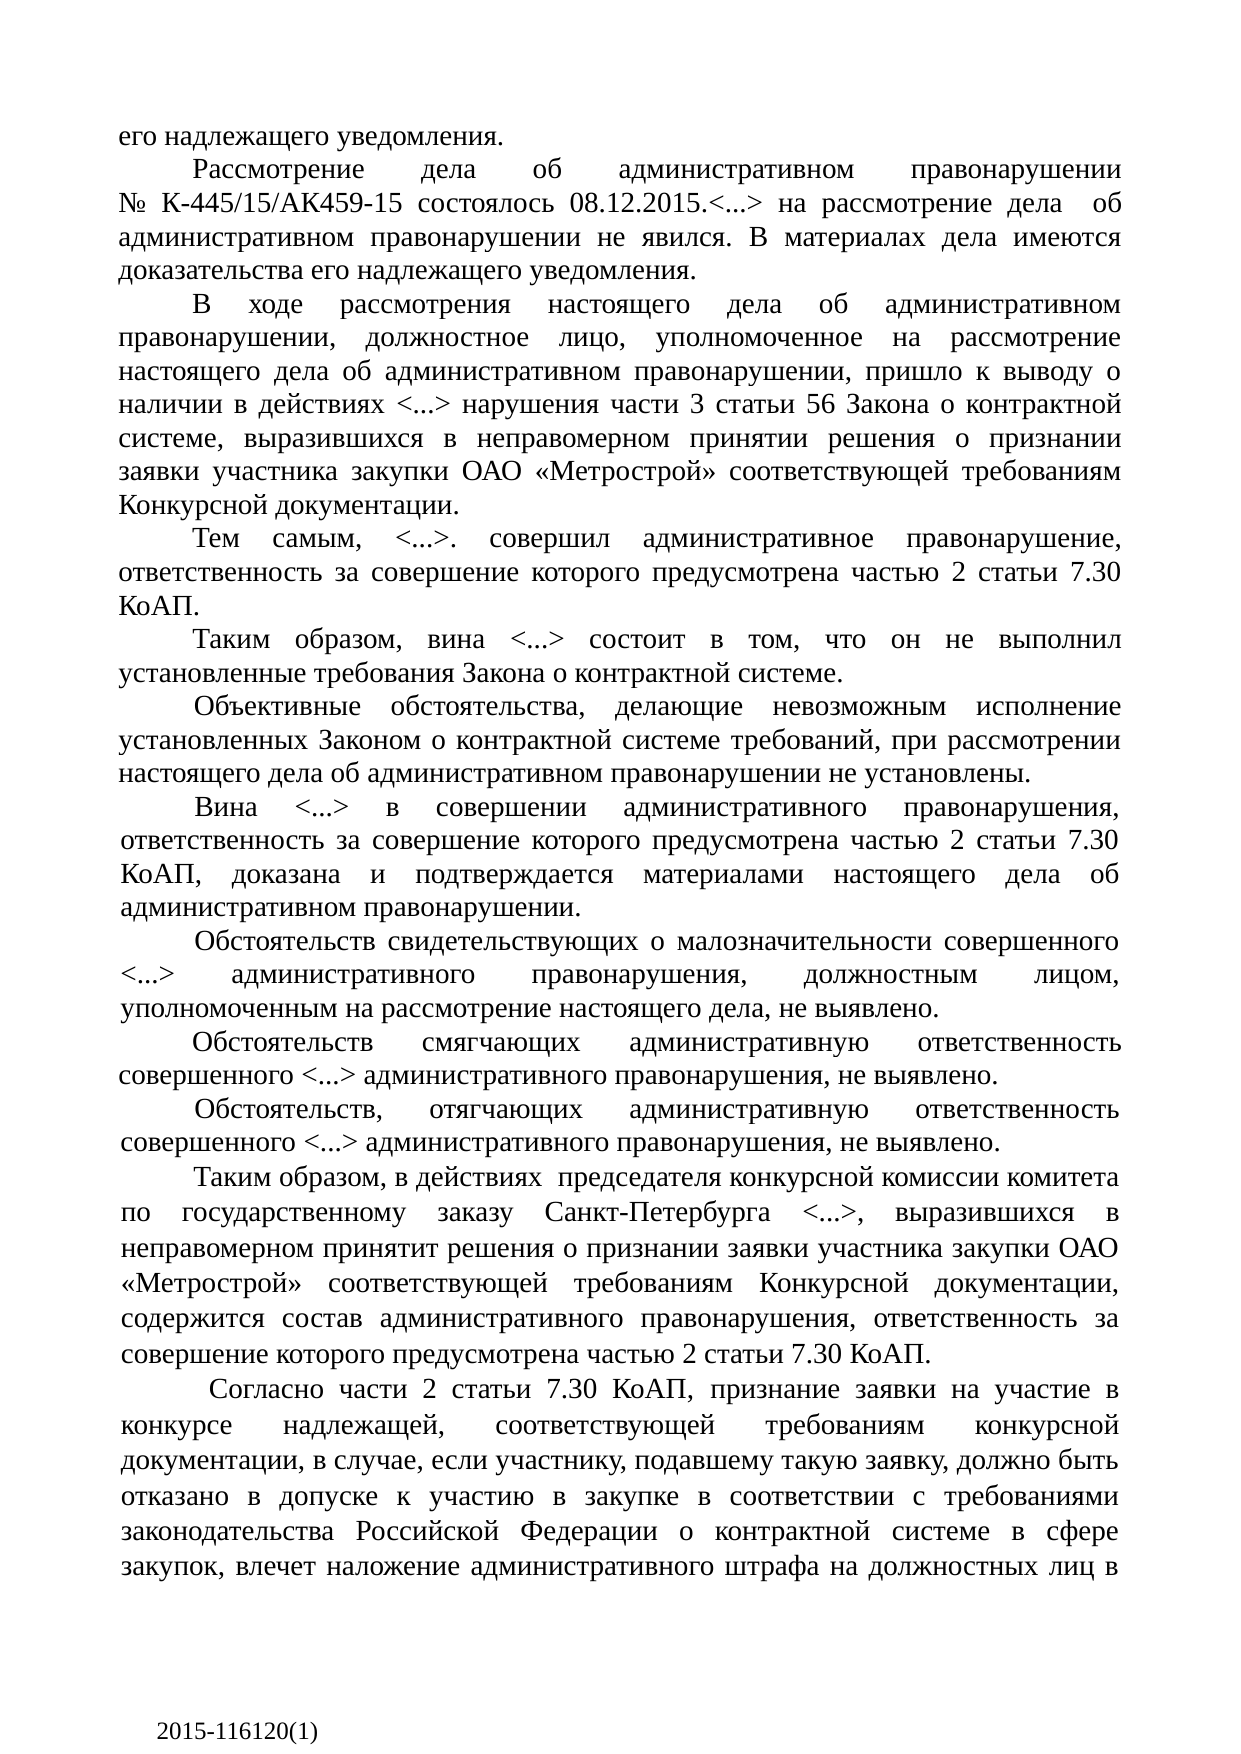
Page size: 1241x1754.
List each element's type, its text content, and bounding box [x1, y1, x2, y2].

text Обстоятельств, отягчающих административную ответственность совершенного <...> административного правонарушения, не выявлено. [120, 1091, 1120, 1158]
text Рассмотрение дела об административном правонарушении № К-445/15/АК459-15 состоялось 08.12.2015.<...> на рассмотрение дела об административном правонарушении не явился. В материалах дела имеются доказательства его надлежащего уведомления. [118, 152, 1122, 286]
text Объективные обстоятельства, делающие невозможным исполнение установленных Законом о контрактной системе требований, при рассмотрении настоящего дела об административном правонарушении не установлены. [118, 688, 1122, 789]
text Таким образом, в действиях председателя конкурсной комиссии комитета по государственному заказу Санкт-Петербурга <...>, выразившихся в неправомерном принятит решения о признании заявки участника закупки ОАО «Метрострой» соответствующей требованиям Конкурсной документации, содержится состав административного правонарушения, ответственность за совершение которого предусмотрена частью 2 статьи 7.30 КоАП. [121, 1158, 1120, 1370]
text В ходе рассмотрения настоящего дела об административном правонарушении, должностное лицо, уполномоченное на рассмотрение настоящего дела об административном правонарушении, пришло к выводу о наличии в действиях <...> нарушения части 3 статьи 56 Закона о контрактной системе, выразившихся в неправомерном принятии решения о признании заявки участника закупки ОАО «Метрострой» соответствующей требованиям Конкурсной документации. [118, 286, 1122, 521]
text Вина <...> в совершении административного правонарушения, ответственность за совершение которого предусмотрена частью 2 статьи 7.30 КоАП, доказана и подтверждается материалами настоящего дела об административном правонарушении. [120, 789, 1120, 923]
text его надлежащего уведомления. [118, 118, 1122, 152]
text Согласно части 2 статьи 7.30 КоАП, признание заявки на участие в конкурсе надлежащей, соответствующей требованиям конкурсной документации, в случае, если участнику, подавшему такую заявку, должно быть отказано в допуске к участию в закупке в соответствии с требованиями законодательства Российской Федерации о контрактной системе в сфере закупок, влечет наложение административного штрафа на должностных лиц в [121, 1370, 1120, 1583]
text Обстоятельств смягчающих административную ответственность совершенного <...> административного правонарушения, не выявлено. [118, 1024, 1122, 1091]
text Тем самым, <...>. совершил административное правонарушение, ответственность за совершение которого предусмотрена частью 2 статьи 7.30 КоАП. [118, 521, 1122, 621]
text Обстоятельств свидетельствующих о малозначительности совершенного <...> административного правонарушения, должностным лицом, уполномоченным на рассмотрение настоящего дела, не выявлено. [120, 923, 1120, 1024]
text Таким образом, вина <...> состоит в том, что он не выполнил установленные требования Закона о контрактной системе. [118, 621, 1122, 688]
